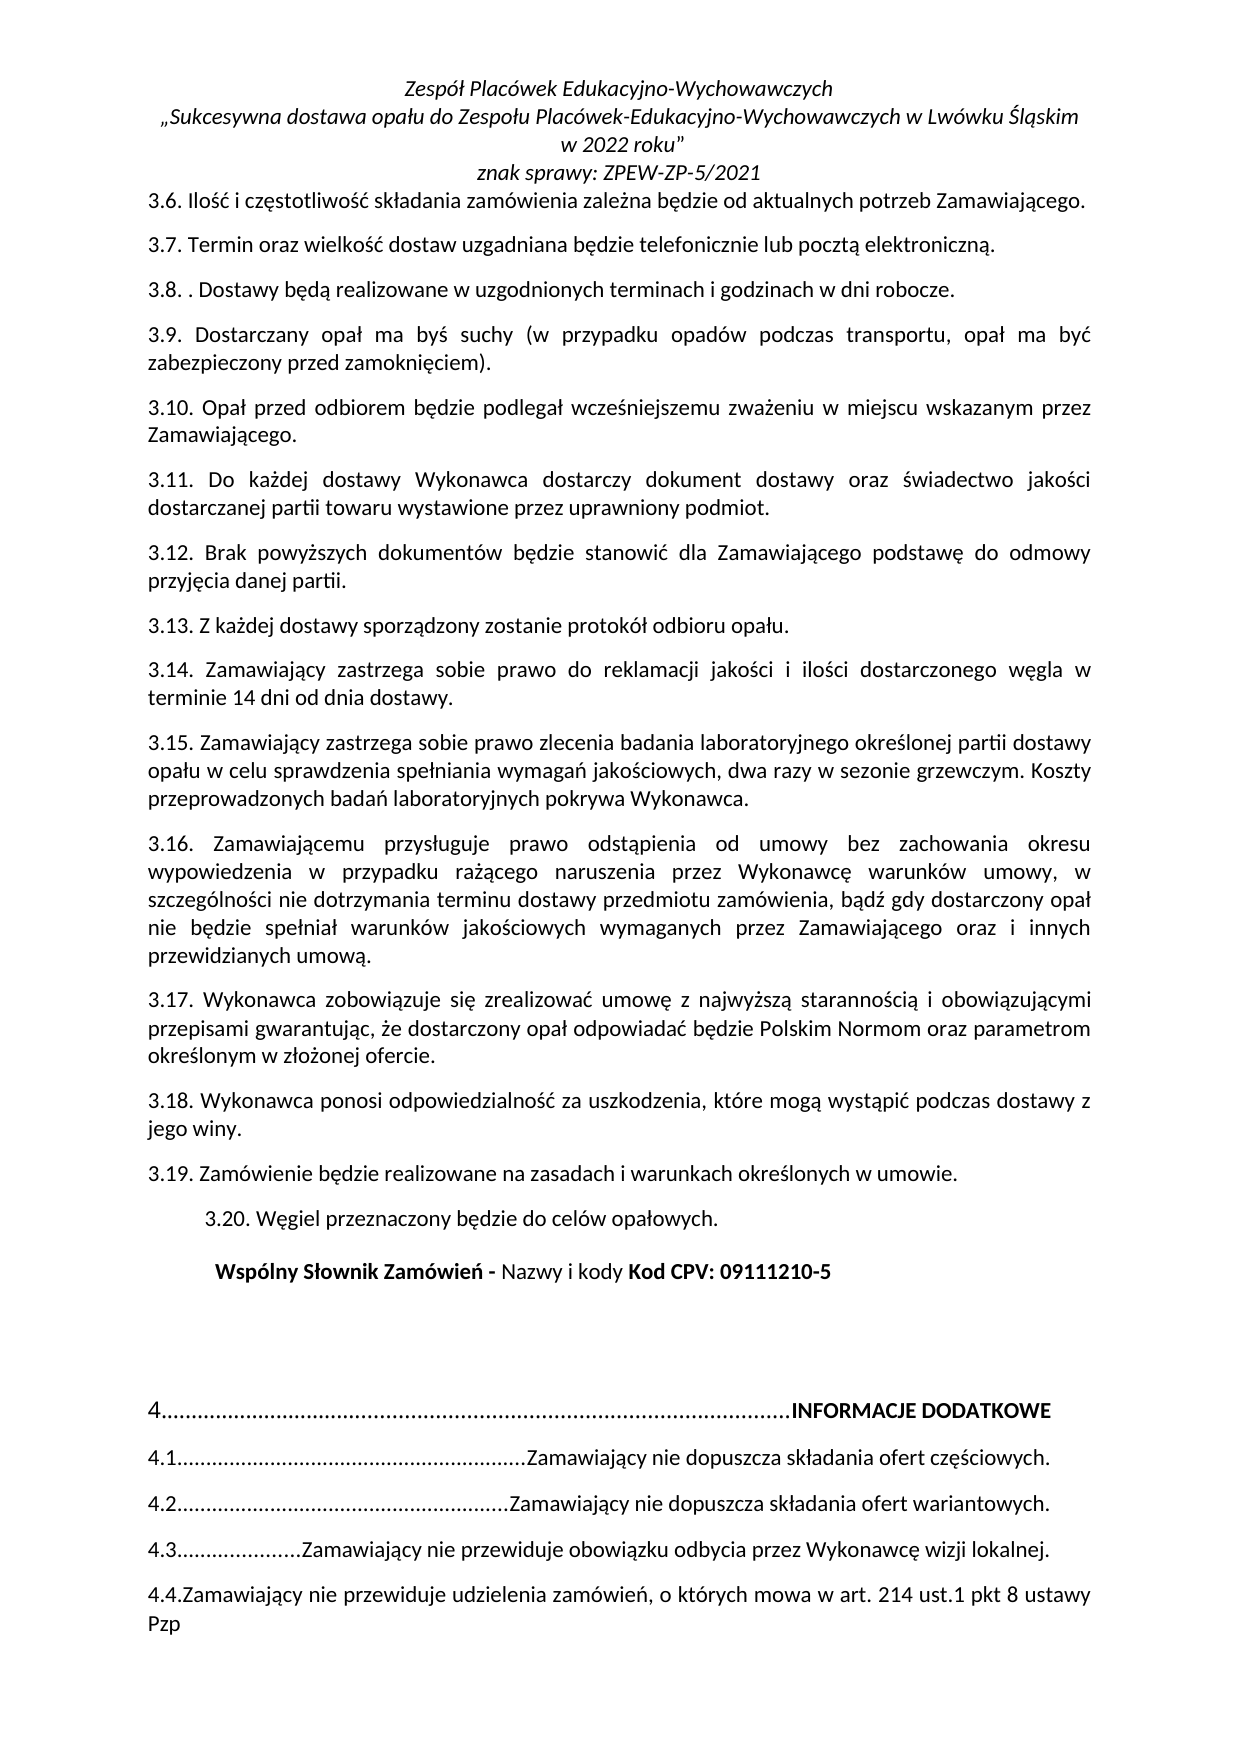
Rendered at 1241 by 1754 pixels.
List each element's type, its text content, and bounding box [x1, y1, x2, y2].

text 3.12. Brak powyższych dokumentów będzie stanowić dla Zamawiającego podstawę do odmowy przyjęcia danej partii. [148, 538, 1093, 594]
list Zamawiający nie przewiduje udzielenia zamówień, o których mowa w art. 214 ust.1 pkt 8 ustawy Pzp [148, 1581, 1093, 1637]
text 3.16. Zamawiającemu przysługuje prawo odstąpienia od umowy bez zachowania okresu wypowiedzenia w przypadku rażącego naruszenia przez Wykonawcę warunków umowy, w szczególności nie dotrzymania terminu dostawy przedmiotu zamówienia, bądź gdy dostarczony opał nie będzie spełniał warunków jakościowych wymaganych przez Zamawiającego oraz i innych przewidzianych umową. [148, 829, 1093, 969]
text 3.17. Wykonawca zobowiązuje się zrealizować umowę z najwyższą starannością i obowiązującymi przepisami gwarantując, że dostarczony opał odpowiadać będzie Polskim Normom oraz parametrom określonym w złożonej ofercie. [148, 986, 1093, 1070]
list INFORMACJE DODATKOWE [148, 1394, 1093, 1426]
text 3.7. Termin oraz wielkość dostaw uzgadniana będzie telefonicznie lub pocztą elektroniczną. [148, 231, 1093, 258]
text 3.14. Zamawiający zastrzega sobie prawo do reklamacji jakości i ilości dostarczonego węgla w terminie 14 dni od dnia dostawy. [148, 655, 1093, 711]
text Wspólny Słownik Zamówień - Nazwy i kody Kod CPV: 09111210-5 [148, 1257, 1093, 1285]
text 3.15. Zamawiający zastrzega sobie prawo zlecenia badania laboratoryjnego określonej partii dostawy opału w celu sprawdzenia spełniania wymagań jakościowych, dwa razy w sezonie grzewczym. Koszty przeprowadzonych badań laboratoryjnych pokrywa Wykonawca. [148, 728, 1093, 812]
list Zamawiający nie dopuszcza składania ofert wariantowych. [148, 1489, 1093, 1517]
text 3.11. Do każdej dostawy Wykonawca dostarczy dokument dostawy oraz świadectwo jakości dostarczanej partii towaru wystawione przez uprawniony podmiot. [148, 465, 1093, 521]
text 3.8. . Dostawy będą realizowane w uzgodnionych terminach i godzinach w dni robocze. [148, 275, 1093, 303]
text 3.20. Węgiel przeznaczony będzie do celów opałowych. [148, 1204, 1093, 1232]
list Zamawiający nie dopuszcza składania ofert częściowych. [148, 1443, 1093, 1471]
text 3.6. Ilość i częstotliwość składania zamówienia zależna będzie od aktualnych potrzeb Zamawiającego. [148, 186, 1093, 214]
text 3.19. Zamówienie będzie realizowane na zasadach i warunkach określonych w umowie. [148, 1159, 1093, 1187]
text 3.18. Wykonawca ponosi odpowiedzialność za uszkodzenia, które mogą wystąpić podczas dostawy z jego winy. [148, 1086, 1093, 1142]
list Zamawiający nie przewiduje obowiązku odbycia przez Wykonawcę wizji lokalnej. [148, 1535, 1093, 1563]
text 3.13. Z każdej dostawy sporządzony zostanie protokół odbioru opału. [148, 611, 1093, 639]
text 3.9. Dostarczany opał ma byś suchy (w przypadku opadów podczas transportu, opał ma być zabezpieczony przed zamoknięciem). [148, 320, 1093, 376]
text 3.10. Opał przed odbiorem będzie podlegał wcześniejszemu zważeniu w miejscu wskazanym przez Zamawiającego. [148, 393, 1093, 449]
